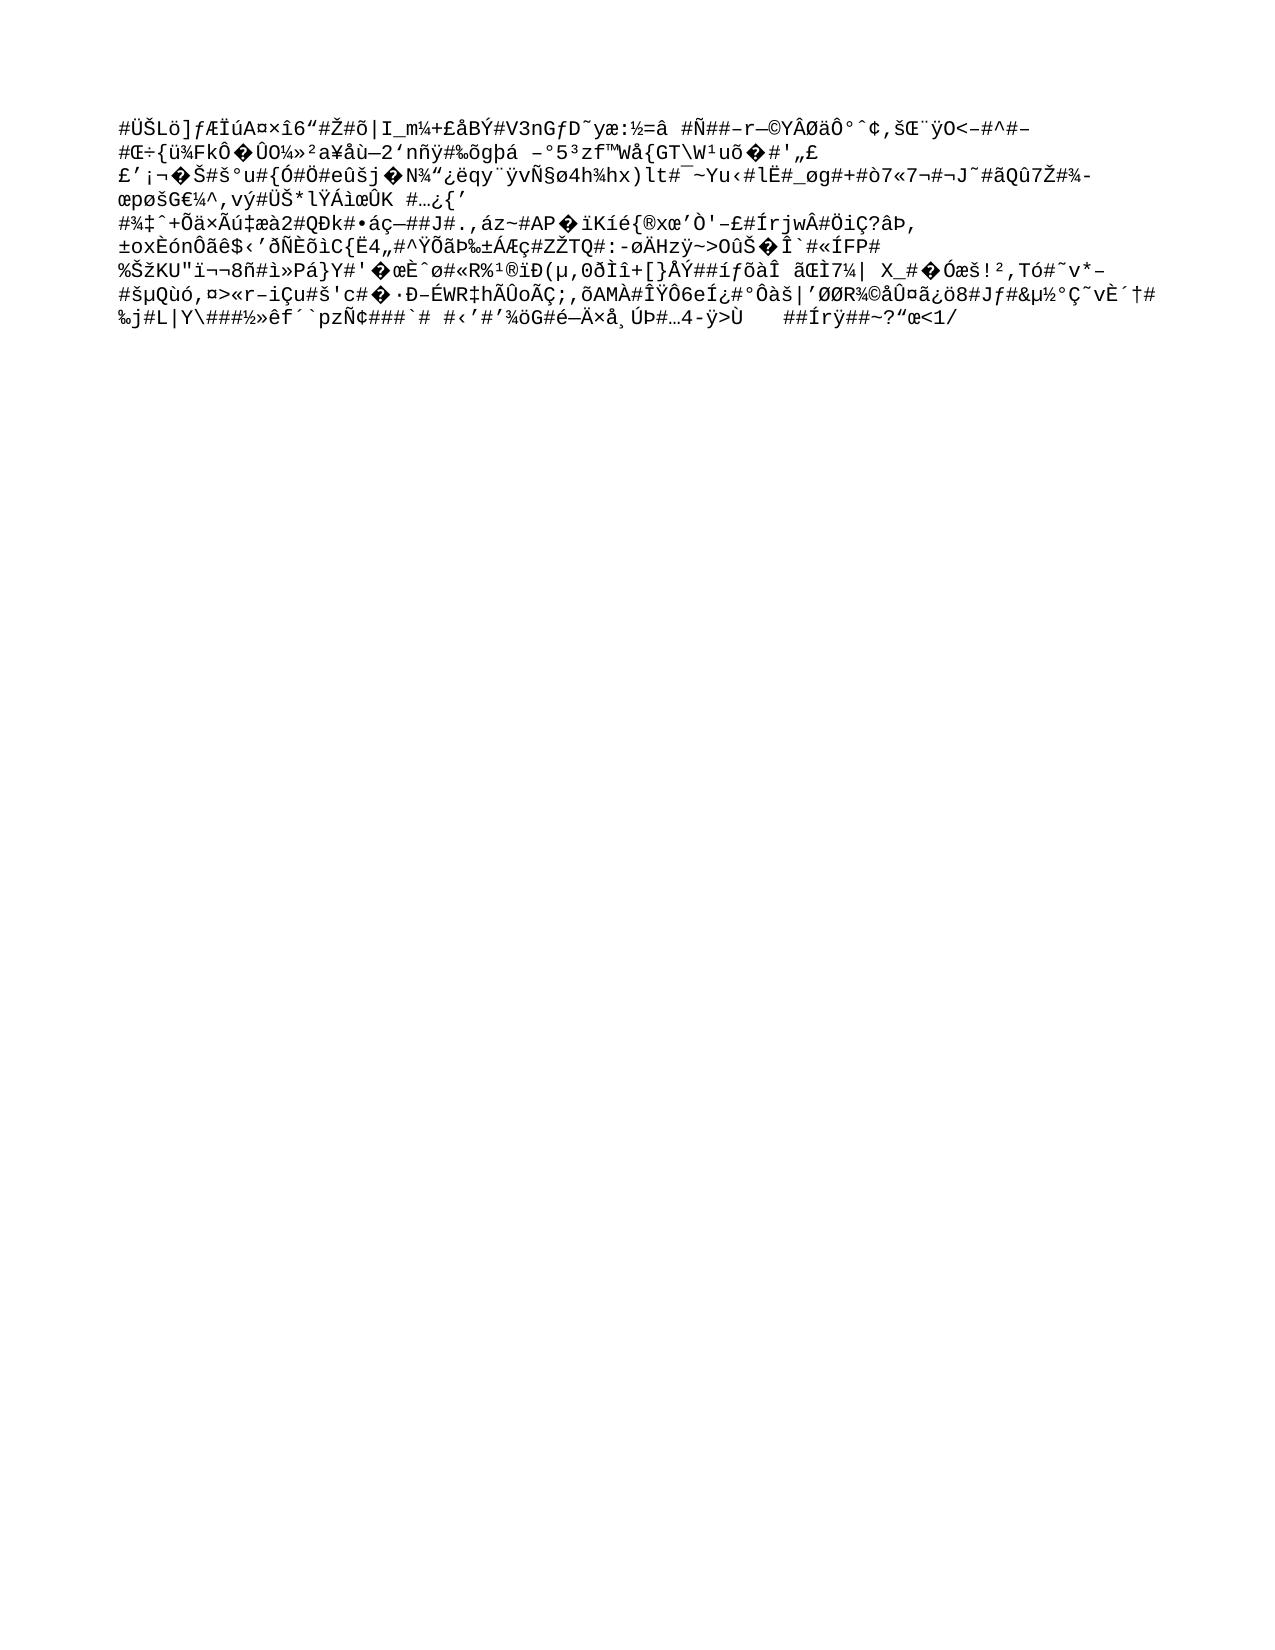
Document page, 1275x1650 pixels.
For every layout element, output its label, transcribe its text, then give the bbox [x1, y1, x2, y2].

text #ÜŠLö]ƒÆÏúA¤×­î6“#Ž#õ|I_m¼+£åBÝ#V3nGƒD˜yæ:½=â #Ñ##–r—©YÂØäÔ°ˆ¢‚šŒ¨ÿO<–#^#–#Œ÷{ü¾FkÔ�ÛO¼»²a¥åù—2‘nñÿ#‰õgþá –°5³zf™Wå{GT\W¹uõ�#'„££’¡¬�Š#š°u#{Ó#Ö#eûšj�N¾“¿ëqy¨ÿvÑ§ø4h¾hx)lt#¯~Yu‹#lË#_øg#+#ò7«7¬#¬J˜#ãQû7Ž#¾-œpøšG€¼^,vý#ÜŠ*lŸÁìœÛK #…¿{’ #¾‡ˆ+Õä×Ãú‡æà2#QÐk#•áç—##J#.,áz~#AP�ïKíé{®xœ’Ò'–£#ÍrjwÂ#ÖiÇ?âÞ,±oxÈónÔãê$‹’ðÑÈõìC{Ë4„#^ŸÕãÞ‰±ÁÆç#ZŽTQ#:-øÄHzÿ~>OûŠ�Î`#«ÍFP#%ŠžKU"ï¬¬8ñ#ì»Pá}Y#'�œÈˆø#«R%¹®ïÐ(µ‚0ðÌî+[}ÅÝ##íƒõàÎ ãŒÌ7¼| X_#�Óæš!²,Tó#˜v*–#šµQùó,¤>«r–iÇu#š'c#�·Ð–ÉWR‡hÃÛoÃÇ;,õAMÀ#ÎŸÔ6eÍ¿#°Ôàš|’ØØR¾©åÛ¤ã¿ö8#Jƒ#&µ½°Ç˜vÈ´†#‰j#L|Y\###½»êf´`pzÑ¢###`# #‹’#’¾öG#é—Ä×å¸ÚÞ#…4-ÿ>Ù ##Írÿ##~?“œ<1/ [118, 118, 1157, 331]
